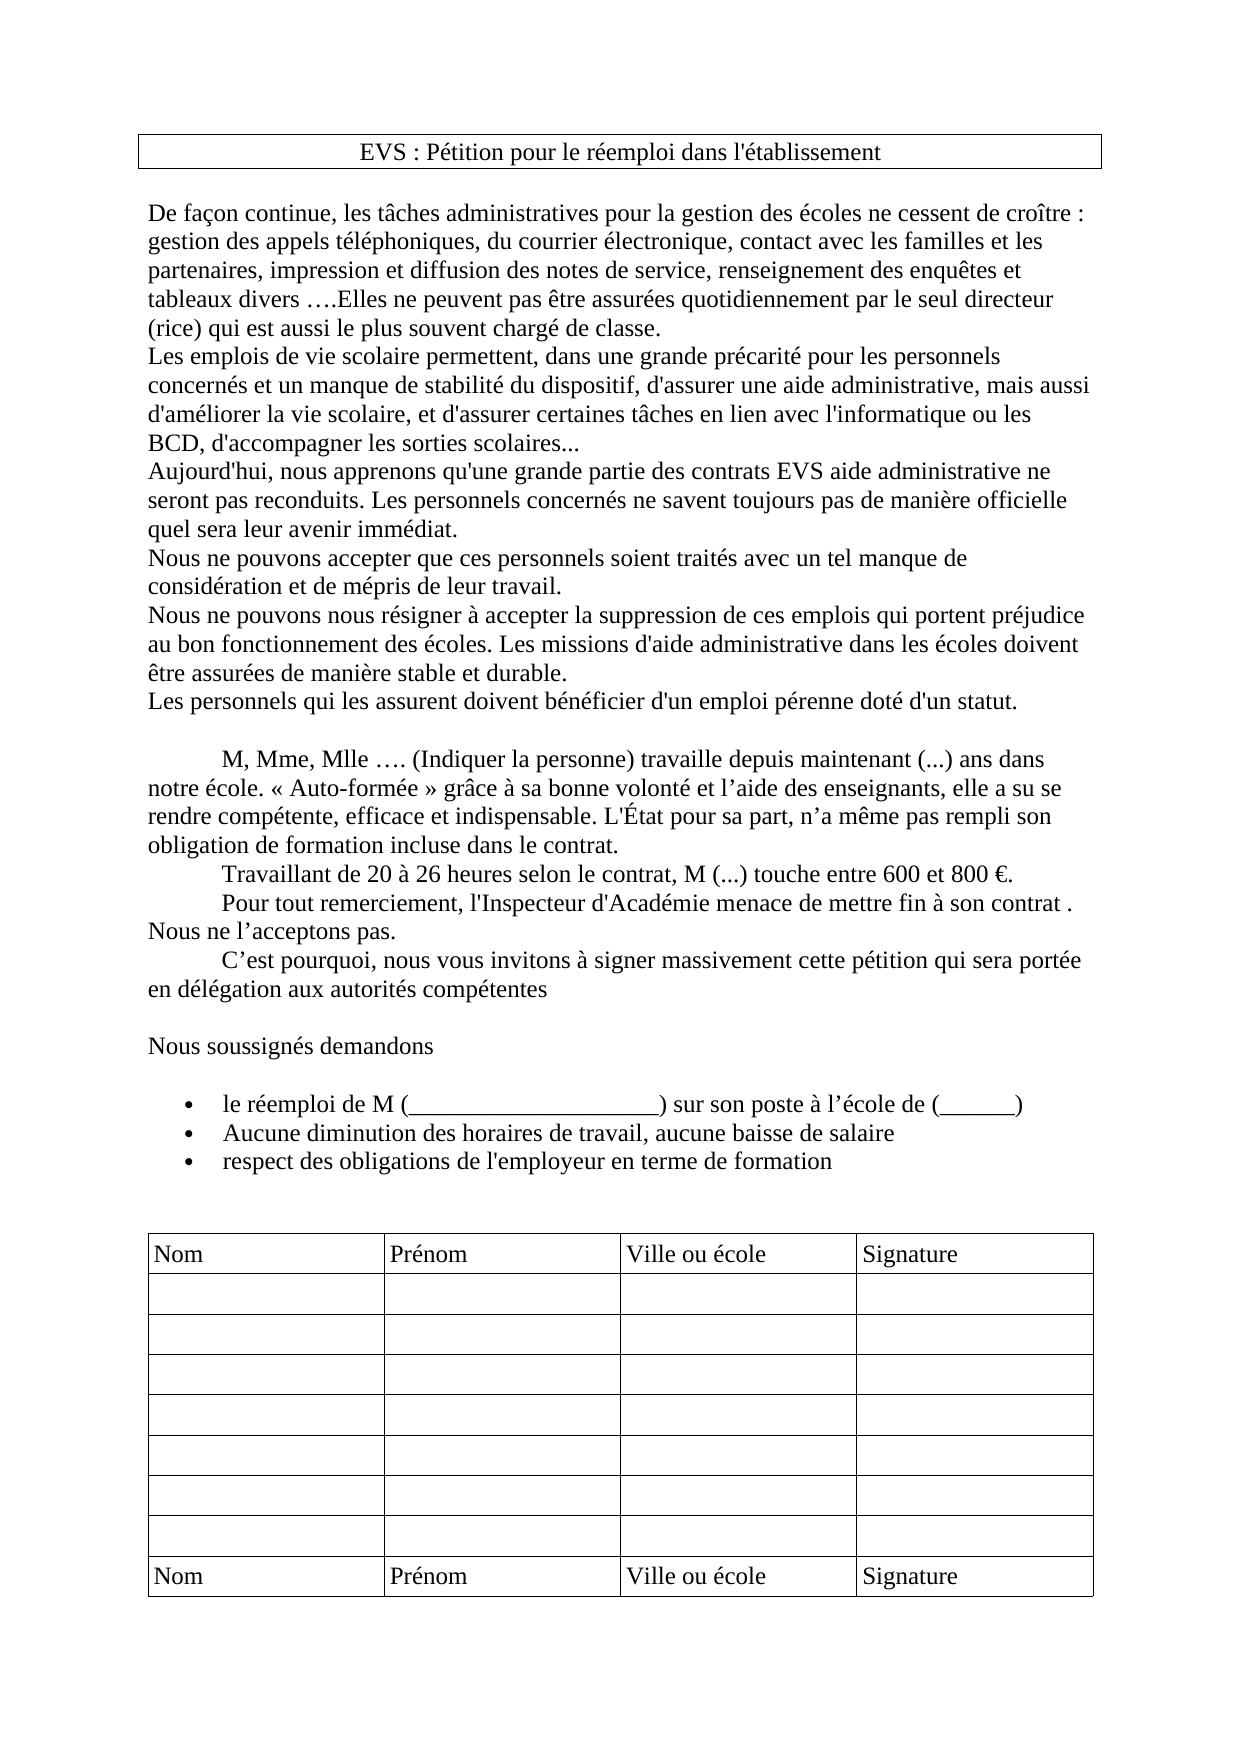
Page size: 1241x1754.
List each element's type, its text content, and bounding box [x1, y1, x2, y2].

table_cell [621, 1274, 856, 1314]
table_cell [385, 1355, 620, 1394]
list respect des obligations de l'employeur en terme de formation [185, 1146, 1093, 1175]
table_cell [857, 1395, 1093, 1434]
list le réemploi de M (____________________) sur son poste à l’école de (______) [185, 1089, 1093, 1118]
table_cell [857, 1516, 1093, 1556]
table_header Ville ou école [621, 1234, 856, 1273]
table_cell [149, 1516, 384, 1556]
text Nous ne pouvons accepter que ces personnels soient traités avec un tel manque de considération et de mépris de leur travail. [148, 543, 1093, 600]
table_cell [621, 1516, 856, 1556]
table_cell [149, 1395, 384, 1434]
table_header Prénom [385, 1234, 620, 1273]
table_cell [149, 1355, 384, 1394]
table_cell [385, 1436, 620, 1475]
text De façon continue, les tâches administratives pour la gestion des écoles ne cessent de croître : [148, 198, 1093, 226]
table_cell [385, 1395, 620, 1434]
text partenaires, impression et diffusion des notes de service, renseignement des enquêtes et tableaux divers ….Elles ne peuvent pas être assurées quotidiennement par le seul directeur (rice) qui est aussi le plus souvent chargé de classe. [148, 255, 1093, 341]
table_cell [385, 1315, 620, 1354]
text gestion des appels téléphoniques, du courrier électronique, contact avec les familles et les [148, 226, 1093, 255]
table_cell [621, 1436, 856, 1475]
table_cell [149, 1436, 384, 1475]
table_cell [857, 1355, 1093, 1394]
text Les emplois de vie scolaire permettent, dans une grande précarité pour les personnels concernés et un manque de stabilité du dispositif, d'assurer une aide administrative, mais aussi d'améliorer la vie scolaire, et d'assurer certaines tâches en lien avec l'informatique ou les BCD, d'accompagner les sorties scolaires... [148, 341, 1093, 456]
text Aujourd'hui, nous apprenons qu'une grande partie des contrats EVS aide administrative ne seront pas reconduits. Les personnels concernés ne savent toujours pas de manière officielle quel sera leur avenir immédiat. [148, 456, 1093, 543]
table_cell [149, 1274, 384, 1314]
table_cell [857, 1315, 1093, 1354]
text Travaillant de 20 à 26 heures selon le contrat, M (...) touche entre 600 et 800 €. [148, 859, 1093, 888]
text Les personnels qui les assurent doivent bénéficier d'un emploi pérenne doté d'un statut. [148, 686, 1093, 715]
table_header Signature [857, 1234, 1093, 1273]
table_cell [385, 1274, 620, 1314]
table_cell Signature [857, 1557, 1093, 1596]
table_cell [149, 1476, 384, 1515]
list Aucune diminution des horaires de travail, aucune baisse de salaire [185, 1118, 1093, 1146]
text Pour tout remerciement, l'Inspecteur d'Académie menace de mettre fin à son contrat . Nous ne l’acceptons pas. [148, 888, 1093, 945]
table_cell [385, 1516, 620, 1556]
table_cell [621, 1395, 856, 1434]
text C’est pourquoi, nous vous invitons à signer massivement cette pétition qui sera portée en délégation aux autorités compétentes [148, 945, 1093, 1003]
table_cell [621, 1476, 856, 1515]
text M, Mme, Mlle …. (Indiquer la personne) travaille depuis maintenant (...) ans dans notre école. « Auto-formée » grâce à sa bonne volonté et l’aide des enseignants, elle a su se rendre compétente, efficace et indispensable. L'État pour sa part, n’a même pas rempli son obligation de formation incluse dans le contrat. [148, 744, 1093, 859]
table_cell [857, 1476, 1093, 1515]
table_cell Prénom [385, 1557, 620, 1596]
table_cell Ville ou école [621, 1557, 856, 1596]
table_cell [385, 1476, 620, 1515]
text Nous ne pouvons nous résigner à accepter la suppression de ces emplois qui portent préjudice au bon fonctionnement des écoles. Les missions d'aide administrative dans les écoles doivent être assurées de manière stable et durable. [148, 600, 1093, 686]
table_cell [149, 1315, 384, 1354]
table_cell Nom [149, 1557, 384, 1596]
text Nous soussignés demandons [148, 1031, 1093, 1060]
table_cell [857, 1436, 1093, 1475]
table_cell [621, 1355, 856, 1394]
table_header Nom [149, 1234, 384, 1273]
table_cell [621, 1315, 856, 1354]
table_cell [857, 1274, 1093, 1314]
text EVS : Pétition pour le réemploi dans l'établissement [139, 135, 1101, 168]
